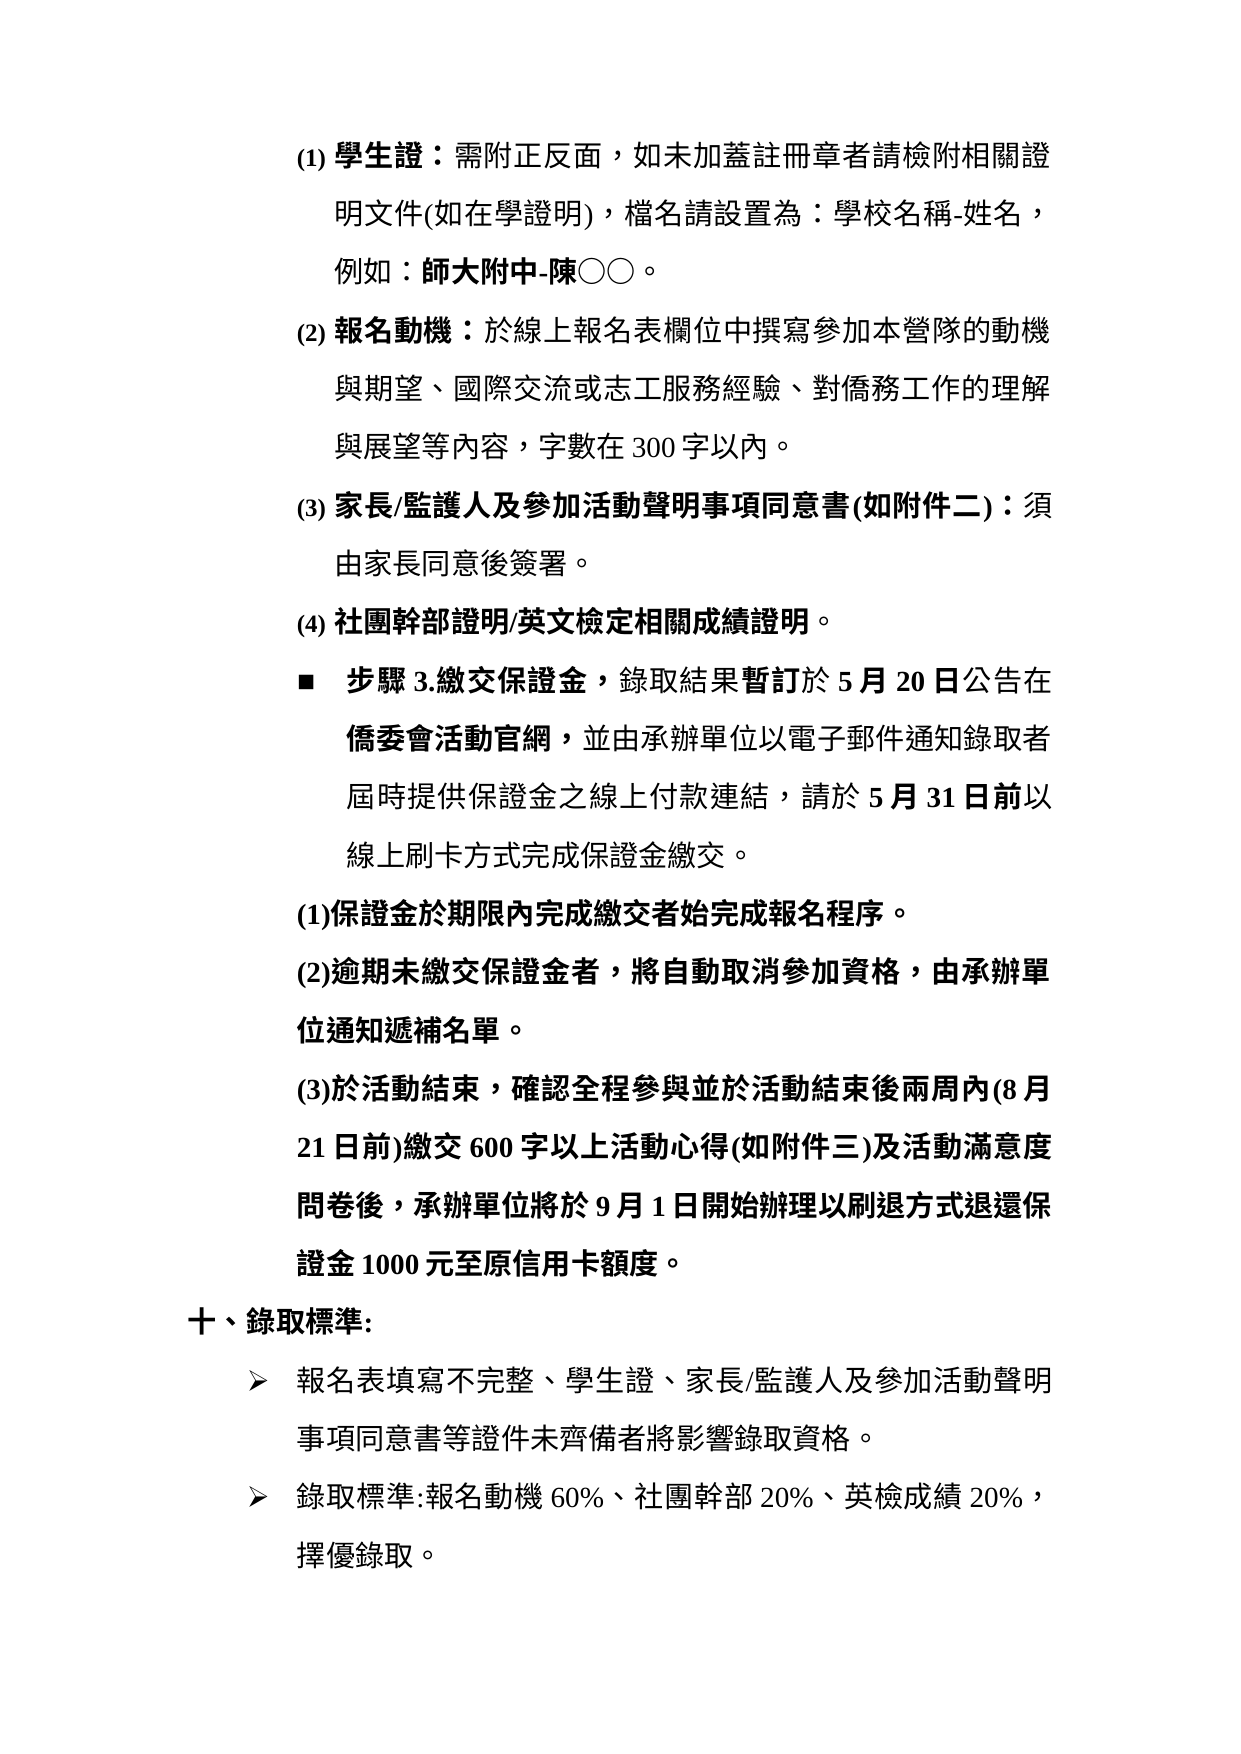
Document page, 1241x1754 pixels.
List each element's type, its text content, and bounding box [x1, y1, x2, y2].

list (3)於活動結束，確認全程參與並於活動結束後兩周內(8月21日前)繳交600字以上活動心得(如附件三)及活動滿意度問卷後，承辦單位將於9月1日開始辦理以刷退方式退還保證金1000元至原信用卡額度。 [297, 1053, 1053, 1286]
list 社團幹部證明/英文檢定相關成績證明。 [297, 586, 1053, 644]
list 錄取標準: [187, 1286, 1053, 1344]
list 錄取標準:報名動機60%、社團幹部20%、英檢成績20%，擇優錄取。 [247, 1461, 1053, 1578]
list 報名表填寫不完整、學生證、家長/監護人及參加活動聲明事項同意書等證件未齊備者將影響錄取資格。 [247, 1344, 1053, 1461]
list 報名動機：於線上報名表欄位中撰寫參加本營隊的動機與期望、國際交流或志工服務經驗、對僑務工作的理解與展望等內容，字數在300字以內。 [297, 294, 1053, 469]
list (1)保證金於期限內完成繳交者始完成報名程序。 [297, 878, 1053, 936]
list 家長/監護人及參加活動聲明事項同意書(如附件二)：須由家長同意後簽署。 [297, 469, 1053, 586]
list 步驟3.繳交保證金，錄取結果暫訂於5月20日公告在僑委會活動官網，並由承辦單位以電子郵件通知錄取者，屆時提供保證金之線上付款連結，請於5月31日前以線上刷卡方式完成保證金繳交。 [297, 644, 1053, 878]
list (2)逾期未繳交保證金者，將自動取消參加資格，由承辦單位通知遞補名單。 [297, 936, 1053, 1053]
list 學生證：需附正反面，如未加蓋註冊章者請檢附相關證明文件(如在學證明)，檔名請設置為：學校名稱-姓名，例如：師大附中-陳○○。 [297, 119, 1053, 294]
